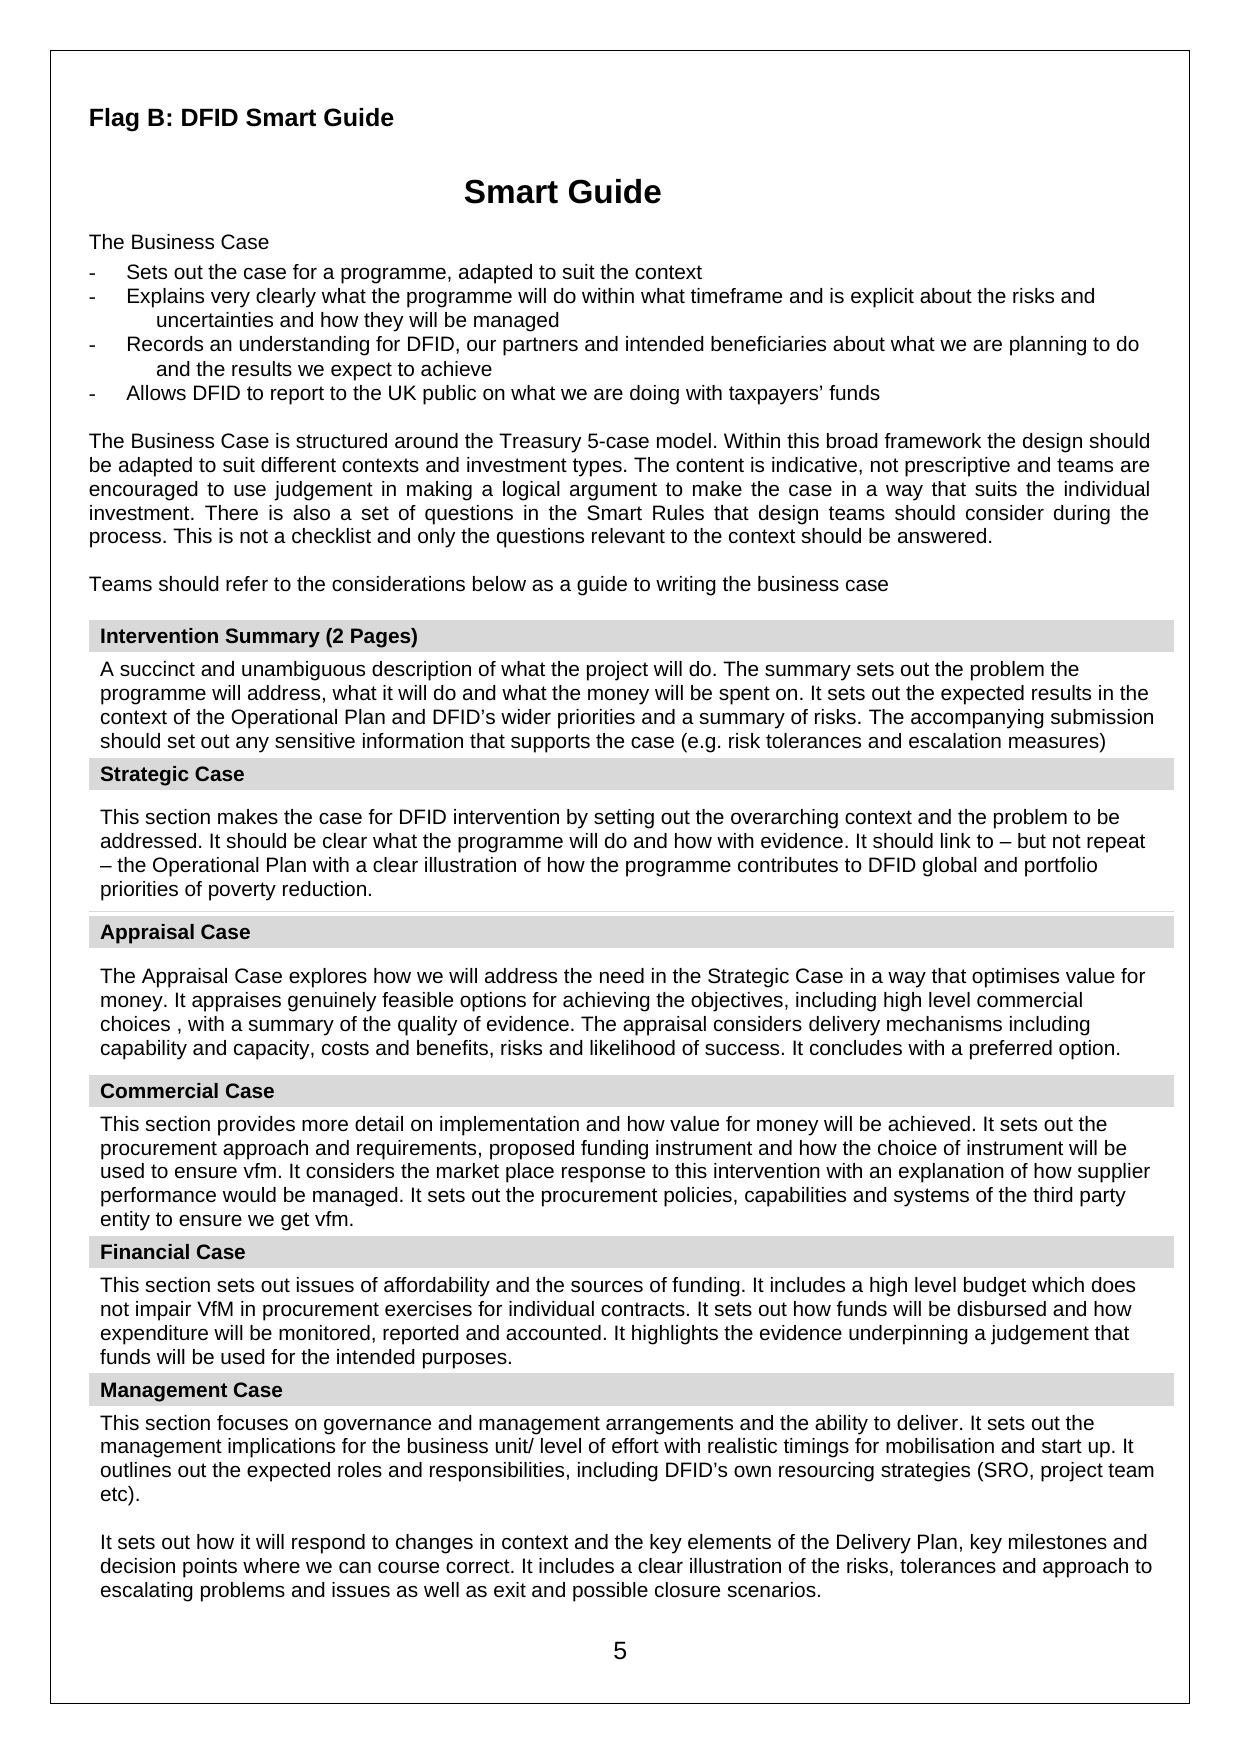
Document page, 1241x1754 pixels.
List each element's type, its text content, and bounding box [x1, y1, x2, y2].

list Explains very clearly what the programme will do within what timeframe and is explicit about the risks and uncertainties and how they will be managed [89, 284, 1152, 332]
text The Business Case [89, 230, 1152, 254]
table_cell A succinct and unambiguous description of what the project will do. The summary sets out the problem the programme will address, what it will do and what the money will be spent on. It sets out the expected results in the context of the Operational Plan and DFID’s wider priorities and a summary of risks. The accompanying submission should set out any sensitive information that supports the case (e.g. risk tolerances and escalation measures) [89, 657, 1174, 753]
text The Business Case is structured around the Treasury 5-case model. Within this broad framework the design should be adapted to suit different contexts and investment types. The content is indicative, not prescriptive and teams are encouraged to use judgement in making a logical argument to make the case in a way that suits the individual investment. There is also a set of questions in the Smart Rules that design teams should consider during the process. This is not a checklist and only the questions relevant to the context should be answered. [89, 428, 1152, 548]
table_cell Financial Case [89, 1236, 1174, 1268]
list Allows DFID to report to the UK public on what we are doing with taxpayers’ funds [89, 380, 1152, 404]
table_cell Commercial Case [89, 1075, 1174, 1107]
table_cell The Appraisal Case explores how we will address the need in the Strategic Case in a way that optimises value for money. It appraises genuinely feasible options for achieving the objectives, including high level commercial choices , with a summary of the quality of evidence. The appraisal considers delivery mechanisms including capability and capacity, costs and benefits, risks and likelihood of success. It concludes with a preferred option. [89, 953, 1174, 1070]
table_cell This section makes the case for DFID intervention by setting out the overarching context and the problem to be addressed. It should be clear what the programme will do and how with evidence. It should link to – but not repeat – the Operational Plan with a clear illustration of how the programme contributes to DFID global and portfolio priorities of poverty reduction. [89, 795, 1174, 911]
table_cell This section focuses on governance and management arrangements and the ability to deliver. It sets out the management implications for the business unit/ level of effort with realistic timings for mobilisation and start up. It outlines out the expected roles and responsibilities, including DFID’s own resourcing strategies (SRO, project team etc). It sets out how it will respond to changes in context and the key elements of the Delivery Plan, key milestones and decision points where we can course correct. It includes a clear illustration of the risks, tolerances and approach to escalating problems and issues as well as exit and possible closure scenarios. [89, 1410, 1174, 1602]
table_cell This section sets out issues of affordability and the sources of funding. It includes a high level budget which does not impair VfM in procurement exercises for individual contracts. It sets out how funds will be disbursed and how expenditure will be monitored, reported and accounted. It highlights the evidence underpinning a judgement that funds will be used for the intended purposes. [89, 1273, 1174, 1369]
text Flag B: DFID Smart Guide [89, 103, 1152, 131]
table_cell This section provides more detail on implementation and how value for money will be achieved. It sets out the procurement approach and requirements, proposed funding instrument and how the choice of instrument will be used to ensure vfm. It considers the market place response to this intervention with an explanation of how supplier performance would be managed. It sets out the procurement policies, capabilities and systems of the third party entity to ensure we get vfm. [89, 1111, 1174, 1231]
list Records an understanding for DFID, our partners and intended beneficiaries about what we are planning to do and the results we expect to achieve [89, 332, 1152, 380]
list Sets out the case for a programme, adapted to suit the context [89, 260, 1152, 284]
text Teams should refer to the considerations below as a guide to writing the business case [89, 572, 1152, 596]
text Smart Guide [389, 173, 1152, 211]
table_cell Strategic Case [89, 758, 1174, 790]
table_header Intervention Summary (2 Pages) [89, 620, 1174, 652]
table_cell Management Case [89, 1373, 1174, 1406]
table_cell Appraisal Case [89, 916, 1174, 948]
